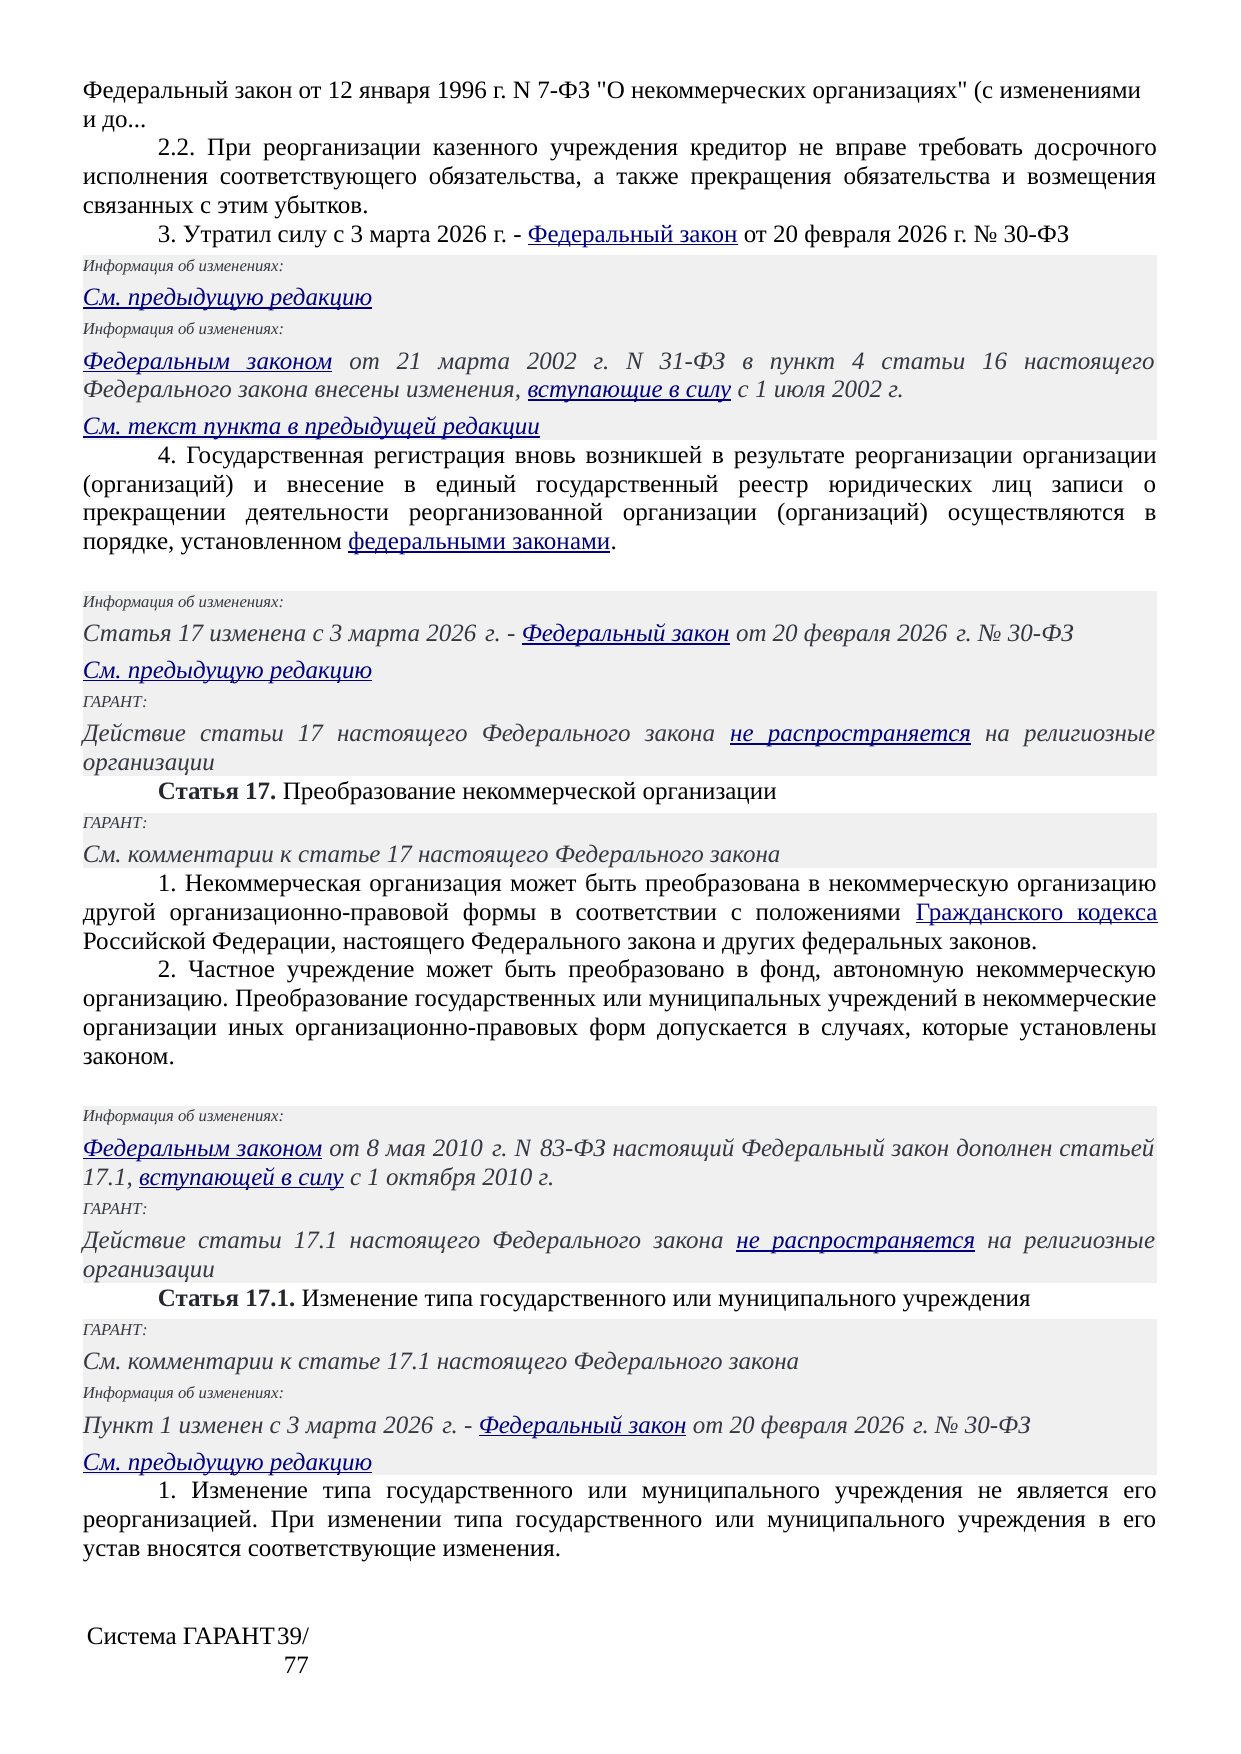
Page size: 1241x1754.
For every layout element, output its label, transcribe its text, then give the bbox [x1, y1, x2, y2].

text Федеральным законом от 21 марта 2002 г. N 31-ФЗ в пункт 4 статьи 16 настоящего Федерального закона внесены изменения, вступающие в силу с 1 июля 2002 г. [83, 374, 1157, 403]
text Информация об изменениях: [286, 591, 1157, 611]
text Информация об изменениях: [286, 1383, 1157, 1402]
text Действие статьи 17 настоящего Федерального закона не распространяется на религиозные организации [217, 747, 1157, 776]
text См. комментарии к статье 17 настоящего Федерального закона [83, 839, 1157, 868]
text 4. Государственная регистрация вновь возникшей в результате реорганизации организации (организаций) и внесение в единый государственный реестр юридических лиц записи о прекращении деятельности реорганизованной организации (организаций) осуществляются в порядке, установленном федеральными законами. [83, 440, 1157, 555]
text Информация об изменениях: [286, 1106, 1157, 1125]
text См. предыдущую редакцию [374, 282, 1157, 311]
text Пункт 1 изменен с 3 марта 2026 г. - Федеральный закон от 20 февраля 2026 г. № 30-ФЗ [1033, 1410, 1157, 1439]
text См. текст пункта в предыдущей редакции [542, 411, 1157, 440]
text Статья 17. Преобразование некоммерческой организации [158, 776, 1157, 805]
text См. предыдущую редакцию [374, 655, 1157, 684]
text 2.2. При реорганизации казенного учреждения кредитор не вправе требовать досрочного исполнения соответствующего обязательства, а также прекращения обязательства и возмещения связанных с этим убытков. [83, 132, 1157, 219]
text Информация об изменениях: [286, 319, 1157, 338]
text Информация об изменениях: [286, 255, 1157, 274]
text См. комментарии к статье 17.1 настоящего Федерального закона [802, 1346, 1157, 1375]
text 3. Утратил силу с 3 марта 2026 г. - Федеральный закон от 20 февраля 2026 г. № 30-ФЗ [83, 219, 1157, 247]
text 1. Изменение типа государственного или муниципального учреждения не является его реорганизацией. При изменении типа государственного или муниципального учреждения в его устав вносятся соответствующие изменения. [83, 1475, 1157, 1562]
text Действие статьи 17.1 настоящего Федерального закона не распространяется на религиозные организации [217, 1254, 1157, 1283]
text Федеральным законом от 8 мая 2010 г. N 83-ФЗ настоящий Федеральный закон дополнен статьей 17.1, вступающей в силу с 1 октября 2010 г. [557, 1162, 1157, 1191]
text Статья 17 изменена с 3 марта 2026 г. - Федеральный закон от 20 февраля 2026 г. № 30-ФЗ [83, 618, 1157, 647]
text См. предыдущую редакцию [374, 1447, 1157, 1475]
text ГАРАНТ: [83, 1319, 1157, 1339]
text ГАРАНТ: [149, 692, 1157, 711]
text 2. Частное учреждение может быть преобразовано в фонд, автономную некоммерческую организацию. Преобразование государственных или муниципальных учреждений в некоммерческие организации иных организационно-правовых форм допускается в случаях, которые установлены законом. [83, 954, 1157, 1069]
text ГАРАНТ: [149, 813, 1157, 832]
text Статья 17.1. Изменение типа государственного или муниципального учреждения [158, 1283, 1157, 1312]
text 1. Некоммерческая организация может быть преобразована в некоммерческую организацию другой организационно-правовой формы в соответствии с положениями Гражданского кодекса Российской Федерации, настоящего Федерального закона и других федеральных законов. [83, 868, 1157, 954]
text ГАРАНТ: [83, 1198, 1157, 1218]
